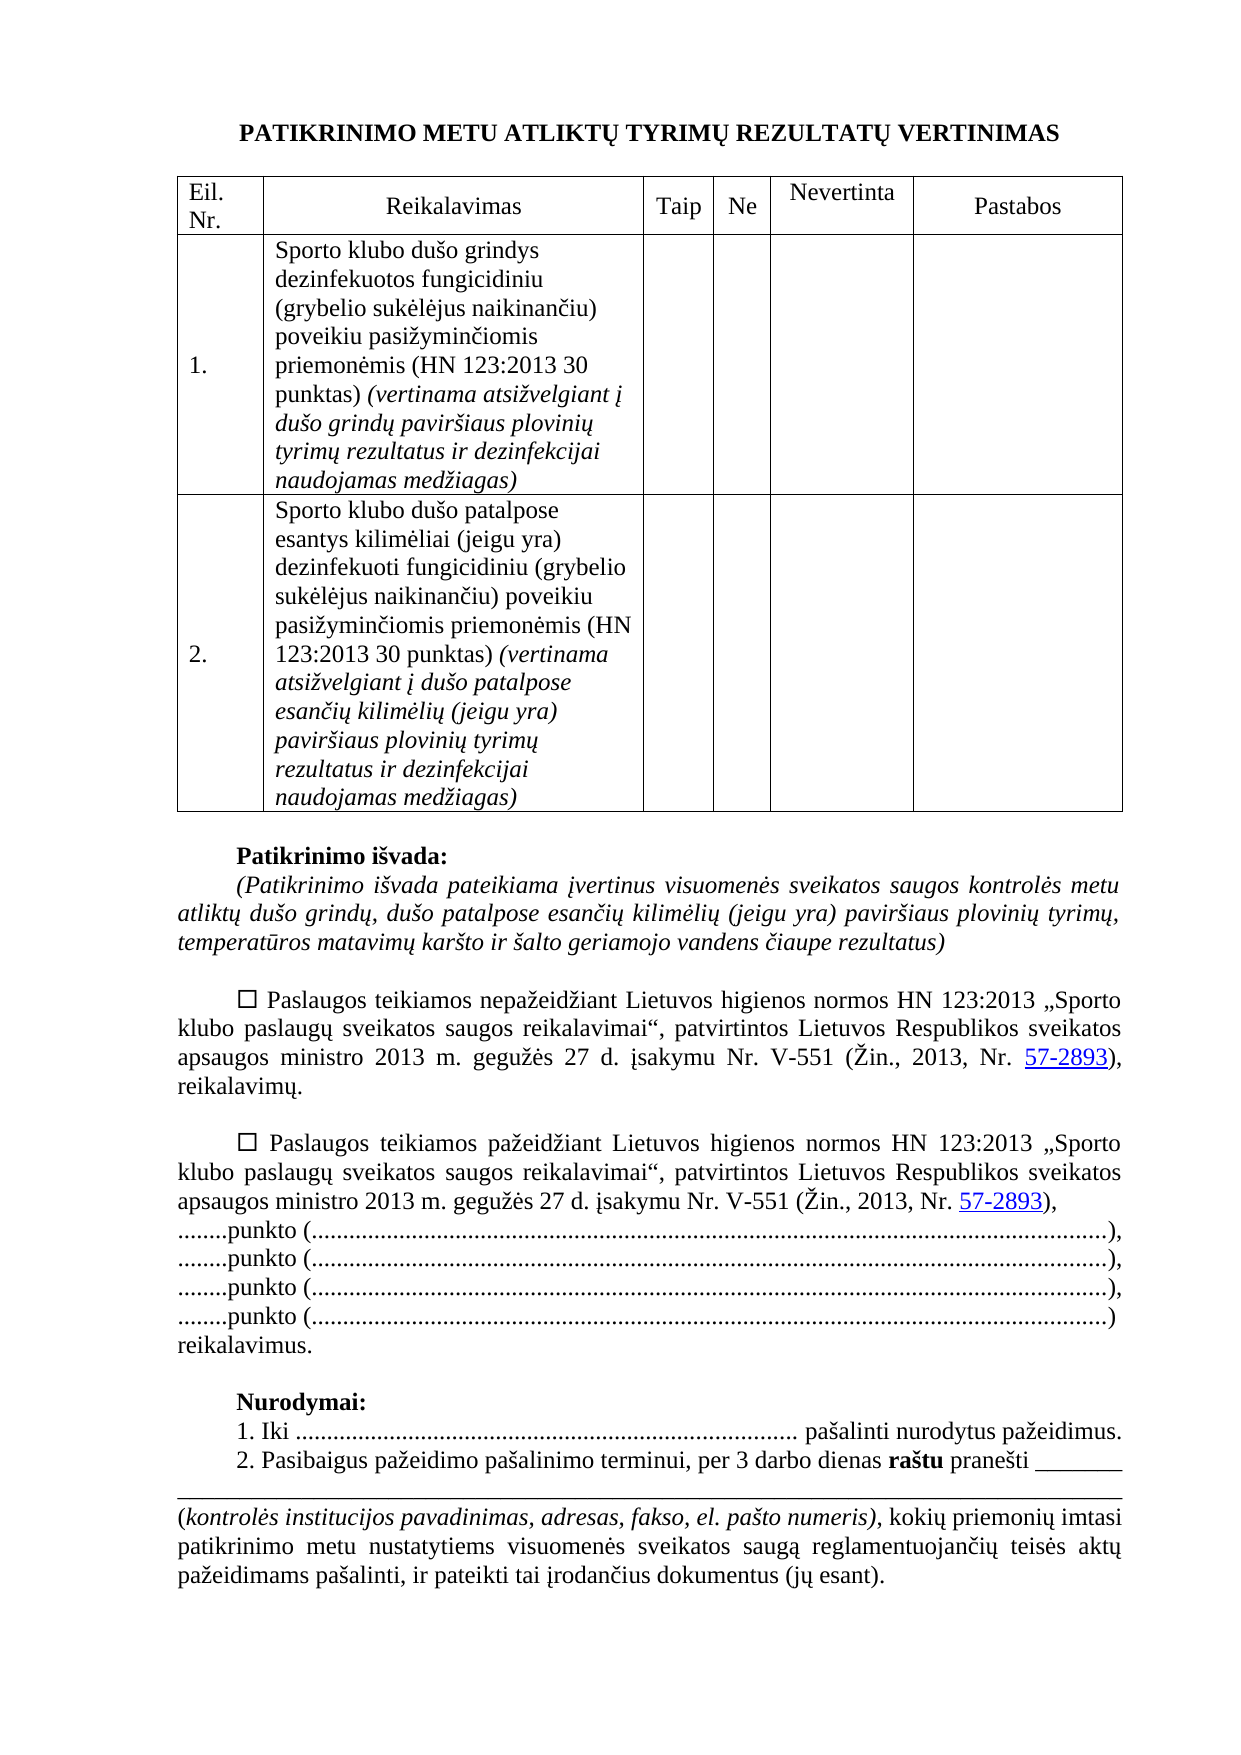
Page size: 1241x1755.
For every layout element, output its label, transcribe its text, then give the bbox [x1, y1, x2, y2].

table_cell [771, 495, 913, 811]
text (Patikrinimo išvada pateikiama įvertinus visuomenės sveikatos saugos kontrolės metu atliktų dušo grindų, dušo patalpose esančių kilimėlių (jeigu yra) paviršiaus plovinių tyrimų, temperatūros matavimų karšto ir šalto geriamojo vandens čiaupe rezultatus) [177, 870, 1122, 956]
text reikalavimus. [177, 1330, 1122, 1358]
table_cell 1. [178, 235, 263, 494]
text _ [177, 1473, 1122, 1498]
text (kontrolės institucijos pavadinimas, adresas, fakso, el. pašto numeris), kokių priemonių imtasi patikrinimo metu nustatytiems visuomenės sveikatos saugą reglamentuojančių teisės aktų pažeidimams pašalinti, ir pateikti tai įrodančius dokumentus (jų esant). [177, 1502, 1122, 1588]
table_cell Sporto klubo dušo patalpose esantys kilimėliai (jeigu yra) dezinfekuoti fungicidiniu (grybelio sukėlėjus naikinančiu) poveikiu pasižyminčiomis priemonėmis (HN 123:2013 30 punktas) (vertinama atsižvelgiant į dušo patalpose esančių kilimėlių (jeigu yra) paviršiaus plovinių tyrimų rezultatus ir dezinfekcijai naudojamas medžiagas) [264, 495, 643, 811]
text 1. Iki pašalinti nurodytus pažeidimus. [177, 1416, 1122, 1445]
text [] Paslaugos teikiamos pažeidžiant Lietuvos higienos normos HN 123:2013 „Sporto klubo paslaugų sveikatos saugos reikalavimai“, patvirtintos Lietuvos Respublikos sveikatos apsaugos ministro 2013 m. gegužės 27 d. įsakymu Nr. V-551 (Žin., 2013, Nr. 57-2893), [177, 1128, 1122, 1215]
text PATIKRINIMO METU ATLIKTŲ TYRIMŲ REZULTATŲ VERTINIMAS [177, 118, 1122, 147]
text 2. Pasibaigus pažeidimo pašalinimo terminui, per 3 darbo dienas raštu pranešti [177, 1445, 1122, 1473]
table_cell Sporto klubo dušo grindys dezinfekuotos fungicidiniu (grybelio sukėlėjus naikinančiu) poveikiu pasižyminčiomis priemonėmis (HN 123:2013 30 punktas) (vertinama atsižvelgiant į dušo grindų paviršiaus plovinių tyrimų rezultatus ir dezinfekcijai naudojamas medžiagas) [264, 235, 643, 494]
text ........punkto ( ), [177, 1243, 1122, 1272]
table_cell [644, 495, 713, 811]
table_header Reikalavimas [264, 177, 643, 234]
table_cell [914, 495, 1122, 811]
table_cell [914, 235, 1122, 494]
table_header Taip [644, 177, 713, 234]
text ........punkto ( ), [177, 1272, 1122, 1301]
table_header Nevertinta [771, 177, 913, 234]
table_cell [714, 235, 770, 494]
text ........punkto ( ) [177, 1301, 1122, 1330]
table_header Eil. Nr. [178, 177, 263, 234]
table_cell 2. [178, 495, 263, 811]
text Patikrinimo išvada: [177, 841, 1122, 870]
table_cell [714, 495, 770, 811]
table_header Ne [714, 177, 770, 234]
text Nurodymai: [177, 1387, 1122, 1416]
table_cell [771, 235, 913, 494]
text [] Paslaugos teikiamos nepažeidžiant Lietuvos higienos normos HN 123:2013 „Sporto klubo paslaugų sveikatos saugos reikalavimai“, patvirtintos Lietuvos Respublikos sveikatos apsaugos ministro 2013 m. gegužės 27 d. įsakymu Nr. V-551 (Žin., 2013, Nr. 57-2893), reikalavimų. [177, 985, 1122, 1100]
text ........punkto ( ), [177, 1215, 1122, 1243]
table_header Pastabos [914, 177, 1122, 234]
table_cell [644, 235, 713, 494]
